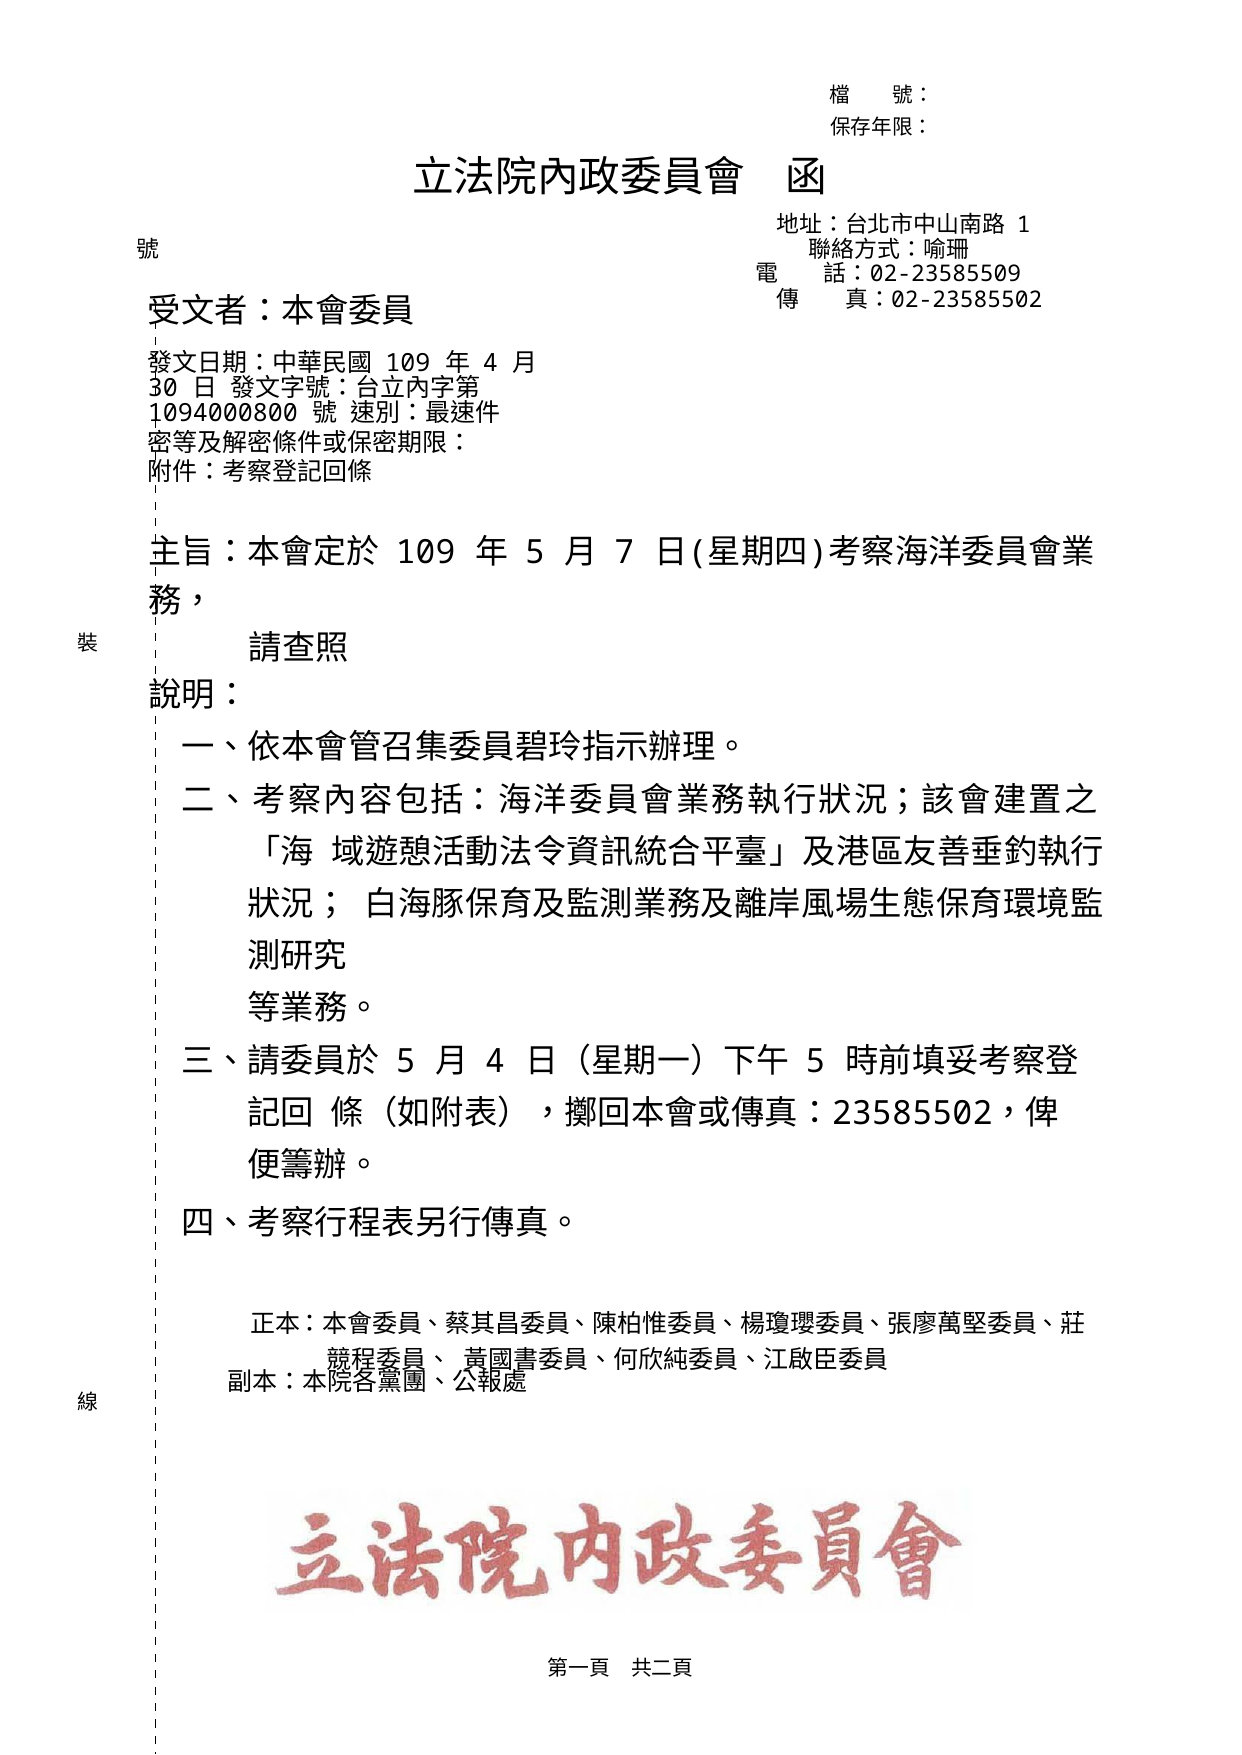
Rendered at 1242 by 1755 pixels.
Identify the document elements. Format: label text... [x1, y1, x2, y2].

text 地址：台北市中山南路 1 號 聯絡方式：喻珊 [136, 213, 1062, 263]
text 正本：本會委員、蔡其昌委員、陳柏惟委員、楊瓊瓔委員、張廖萬堅委員、莊競程委員、 黃國書委員、何欣純委員、江啟臣委員 [148, 1304, 1102, 1375]
text 主旨：本會定於 109 年 5 月 7 日(星期四)考察海洋委員會業務， [148, 525, 1108, 622]
text 密等及解密條件或保密期限： [148, 431, 570, 456]
text 等業務。 [247, 978, 1108, 1030]
text 說明： [148, 667, 248, 716]
text 附件：考察登記回條 [148, 460, 570, 485]
text 保存年限： [67, 111, 933, 141]
text 立法院內政委員會 函 [412, 143, 1108, 204]
text 發文日期：中華民國 109 年 4 月 30 日 發文字號：台立內字第 1094000800 號 速別：最速件 [148, 351, 570, 426]
text 受文者：本會委員 [148, 288, 424, 327]
text 電 話：02-23585509 [67, 263, 1021, 288]
text 傳 真：02-23585502 [776, 288, 1108, 313]
text 裝 [77, 626, 248, 656]
text 線 副本：本院各黨團、公報處 [77, 1375, 1108, 1411]
text 請查照 [248, 626, 1108, 666]
text 檔 號： [67, 75, 933, 105]
text 四、考察行程表另行傳真。 [181, 1187, 1108, 1239]
text 三、請委員於 5 月 4 日（星期一）下午 5 時前填妥考察登記回 條（如附表），擲回本會或傳真：23585502，俾便籌辦。 [181, 1030, 1092, 1187]
text 二、考察內容包括：海洋委員會業務執行狀況；該會建置之「海 域遊憩活動法令資訊統合平臺」及港區友善垂釣執行狀況； 白海豚保育及監測業務及離岸風場生態保育環境監測研究 [181, 770, 1104, 978]
text 一、依本會管召集委員碧玲指示辦理。 [181, 717, 1108, 769]
